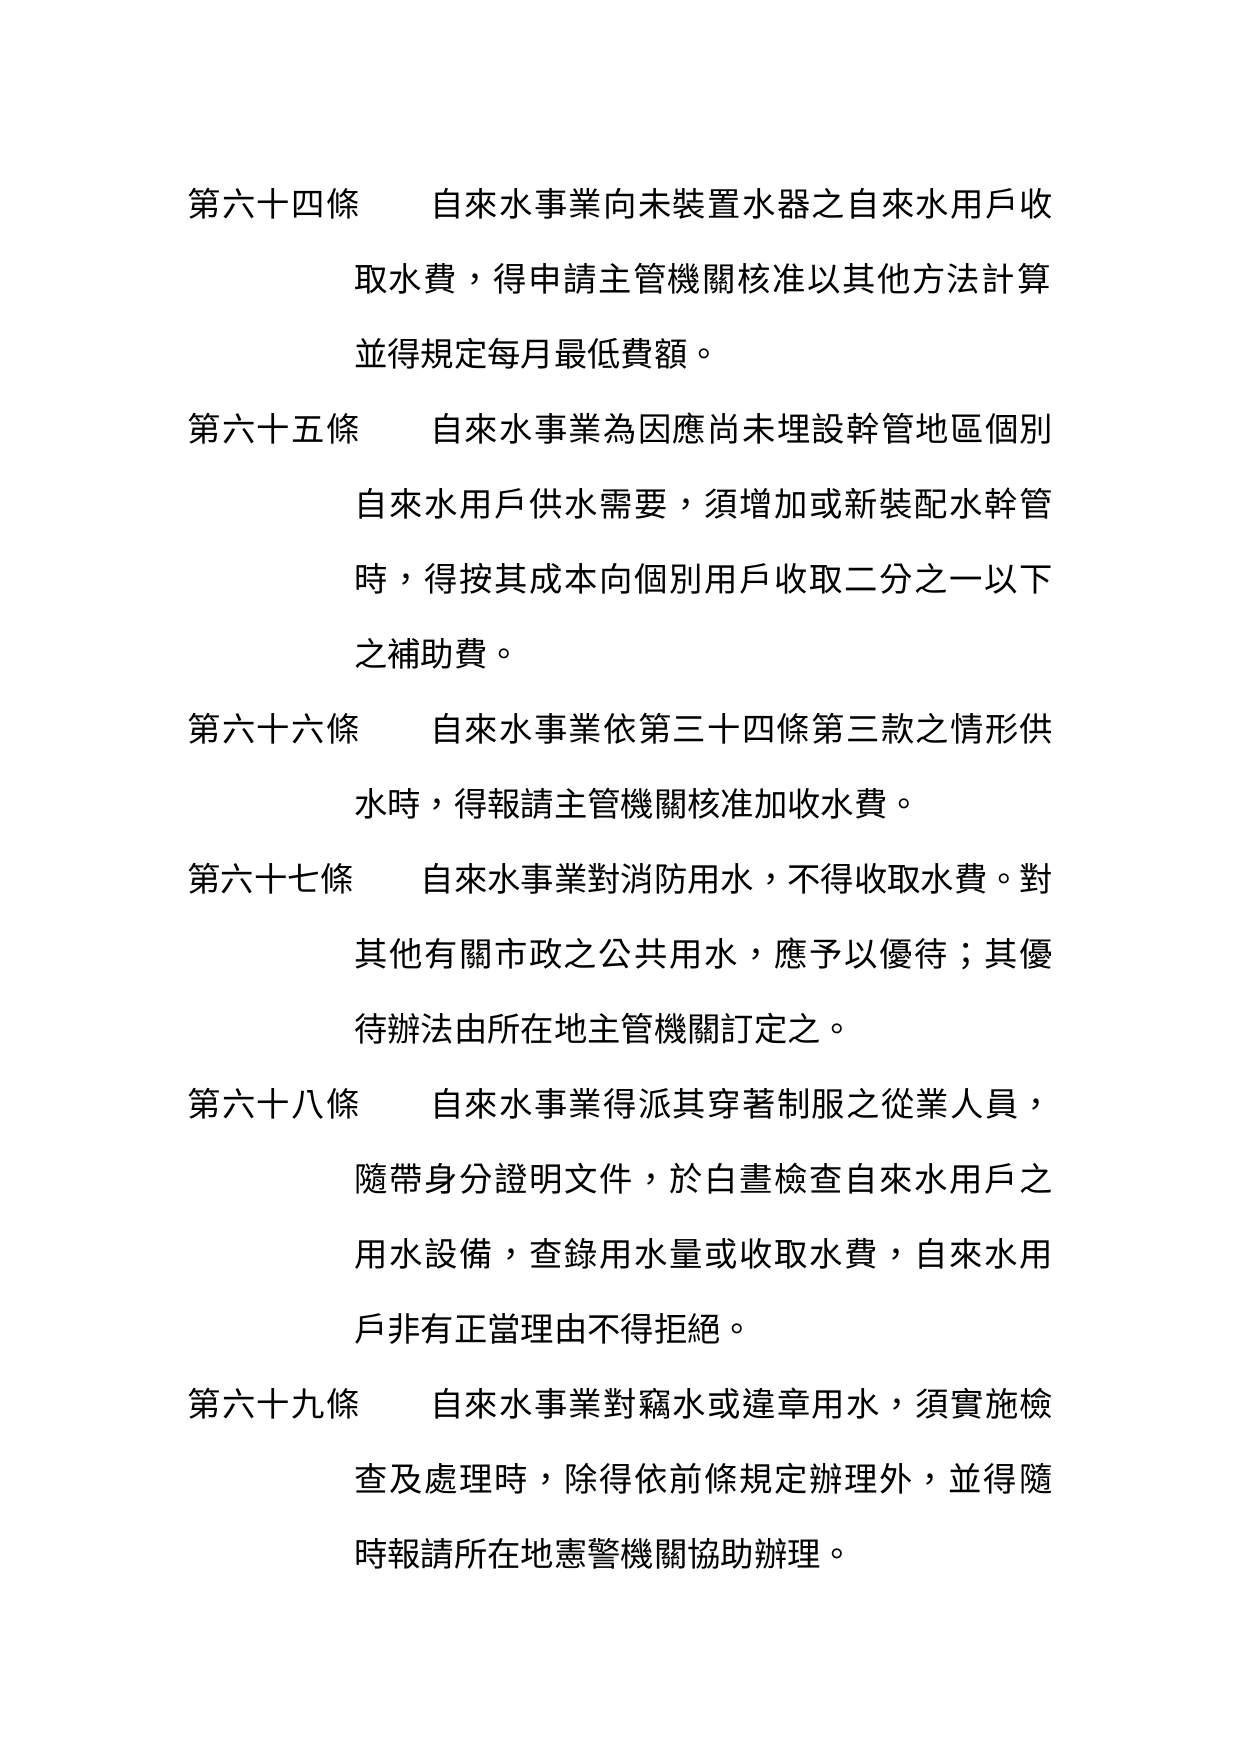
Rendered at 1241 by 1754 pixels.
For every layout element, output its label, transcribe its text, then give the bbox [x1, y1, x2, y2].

text 第六十六條 自來水事業依第三十四條第三款之情形供水時，得報請主管機關核准加收水費。 [187, 689, 1053, 839]
text 第六十九條 自來水事業對竊水或違章用水，須實施檢查及處理時，除得依前條規定辦理外，並得隨時報請所在地憲警機關協助辦理。 [187, 1364, 1053, 1589]
text 第六十四條 自來水事業向未裝置水器之自來水用戶收取水費，得申請主管機關核准以其他方法計算，並得規定每月最低費額。 [187, 164, 1053, 389]
text 第六十七條 自來水事業對消防用水，不得收取水費。對其他有關市政之公共用水，應予以優待；其優待辦法由所在地主管機關訂定之。 [187, 839, 1053, 1064]
text 第六十八條 自來水事業得派其穿著制服之從業人員，隨帶身分證明文件，於白晝檢查自來水用戶之用水設備，查錄用水量或收取水費，自來水用戶非有正當理由不得拒絕。 [187, 1064, 1053, 1364]
text 第六十五條 自來水事業為因應尚未埋設幹管地區個別自來水用戶供水需要，須增加或新裝配水幹管時，得按其成本向個別用戶收取二分之一以下之補助費。 [187, 389, 1053, 689]
